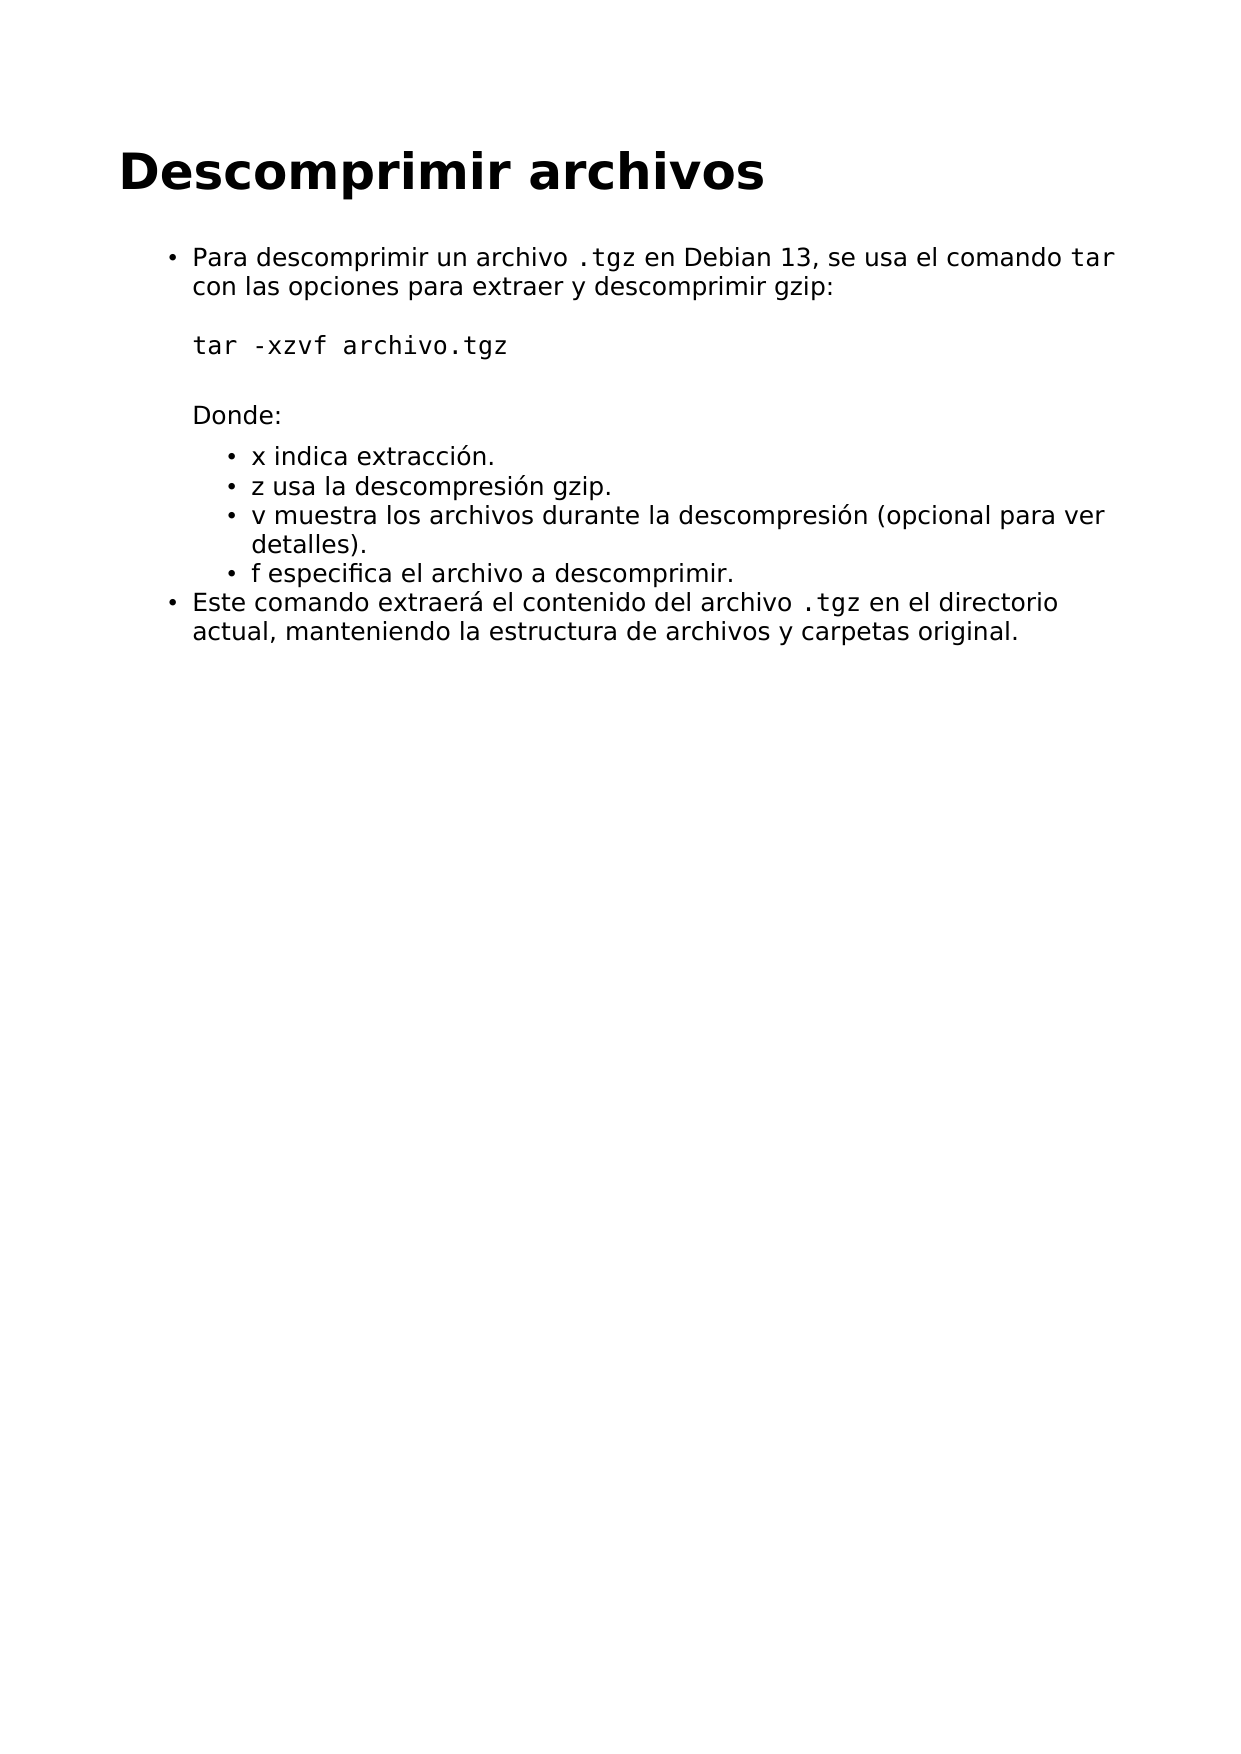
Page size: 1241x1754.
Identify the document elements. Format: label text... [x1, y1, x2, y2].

list tar -xzvf archivo.tgz [177, 302, 1122, 389]
list v muestra los archivos durante la descompresión (opcional para ver detalles). [236, 501, 1122, 559]
subtitle Descomprimir archivos [118, 143, 1122, 201]
list Para descomprimir un archivo .tgz en Debian 13, se usa el comando tar con las opciones para extraer y descomprimir gzip: [177, 243, 1122, 302]
list x indica extracción. [236, 443, 1122, 472]
list Este comando extraerá el contenido del archivo .tgz en el directorio actual, manteniendo la estructura de archivos y carpetas original. [177, 588, 1122, 647]
list Donde: [177, 401, 1122, 430]
list f especifica el archivo a descomprimir. [236, 559, 1122, 588]
list z usa la descompresión gzip. [236, 472, 1122, 501]
